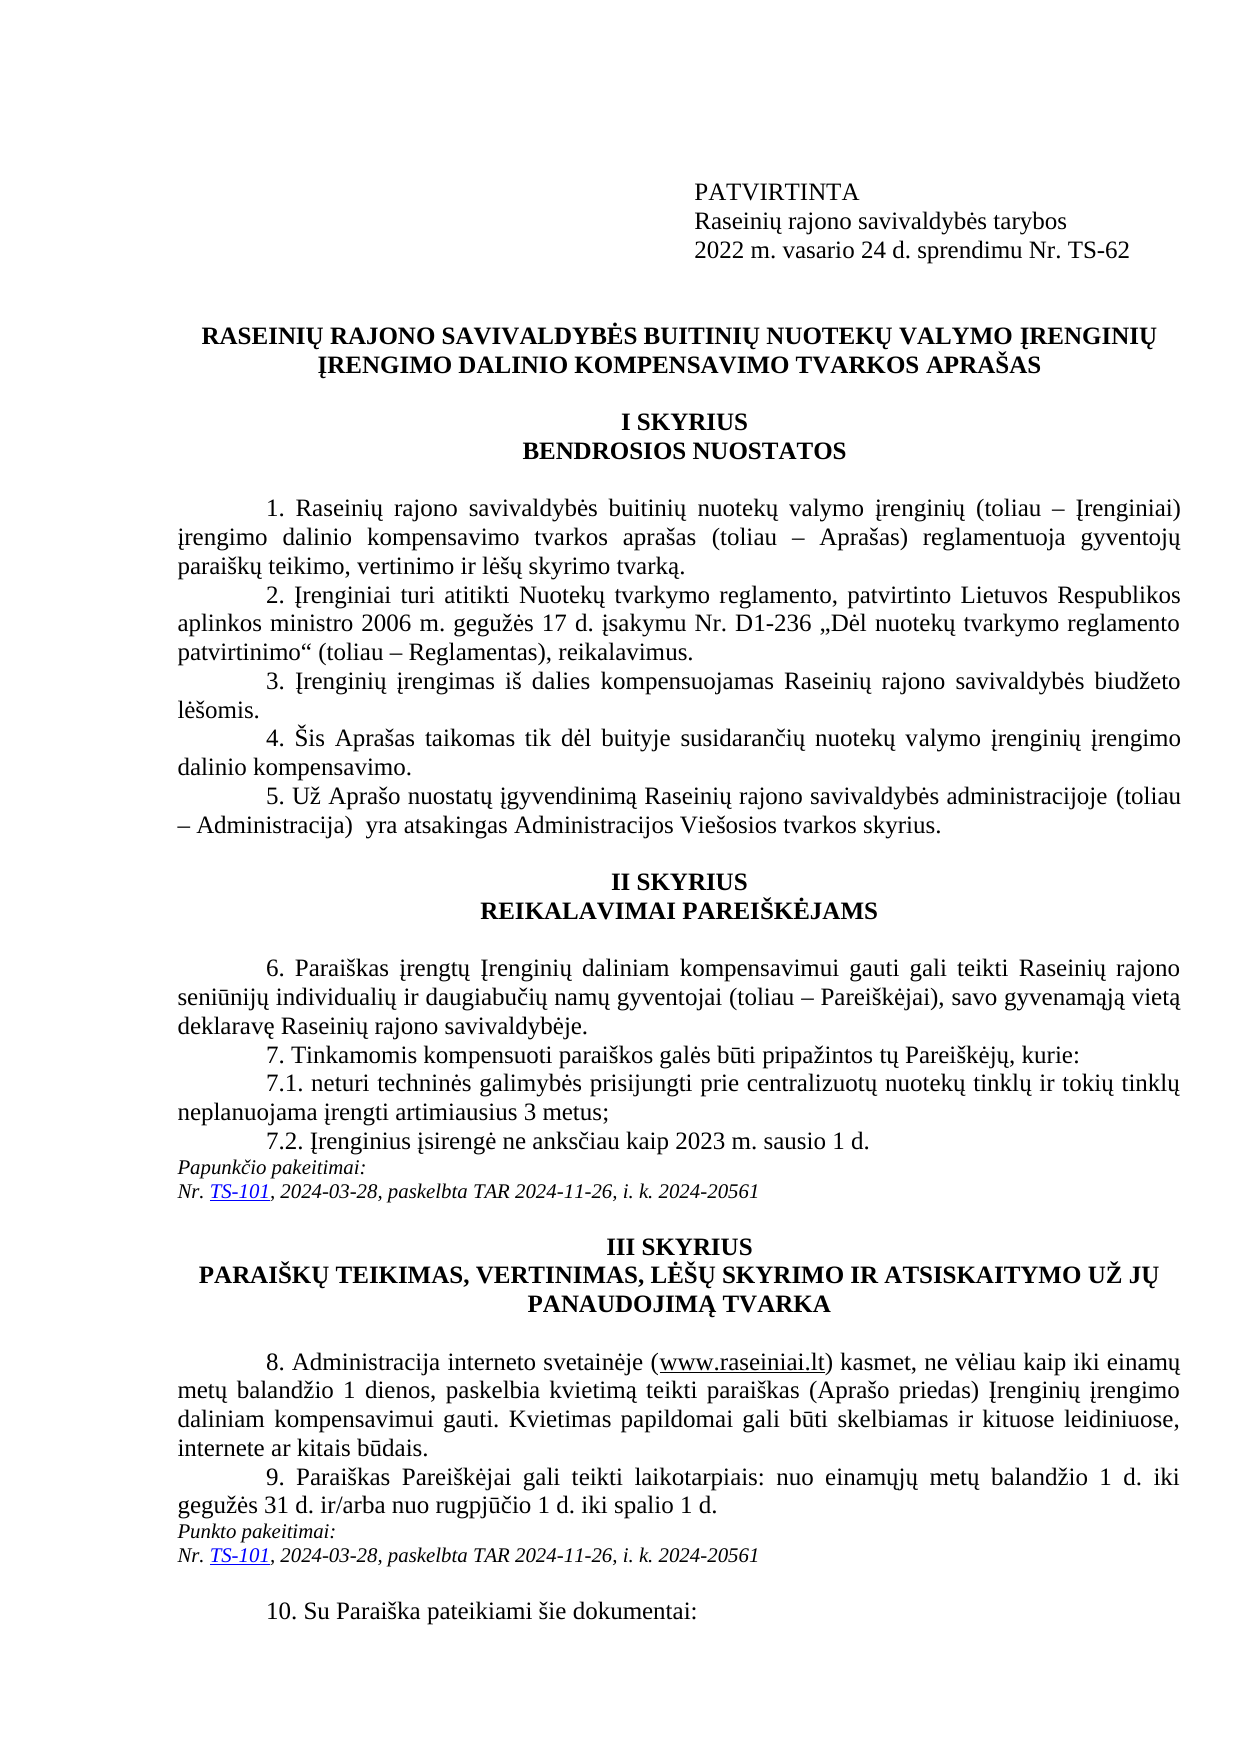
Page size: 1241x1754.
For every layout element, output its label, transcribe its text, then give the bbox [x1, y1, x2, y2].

text 4. Šis Aprašas taikomas tik dėl buityje susidarančių nuotekų valymo įrenginių įrengimo dalinio kompensavimo. [177, 723, 1181, 781]
text Nr. TS-101, 2024-03-28, paskelbta TAR 2024-11-26, i. k. 2024-20561 [177, 1543, 1181, 1567]
text III SKYRIUS [177, 1232, 1181, 1260]
text 7.1. neturi techninės galimybės prisijungti prie centralizuotų nuotekų tinklų ir tokių tinklų neplanuojama įrengti artimiausius 3 metus; [177, 1068, 1181, 1126]
text Papunkčio pakeitimai: [177, 1155, 1181, 1179]
text Nr. TS-101, 2024-03-28, paskelbta TAR 2024-11-26, i. k. 2024-20561 [177, 1179, 1181, 1203]
text 10. Su Paraiška pateikiami šie dokumentai: [177, 1596, 1181, 1625]
text I SKYRIUS [177, 407, 1191, 436]
text Punkto pakeitimai: [177, 1519, 1181, 1543]
text 8. Administracija interneto svetainėje (www.raseiniai.lt) kasmet, ne vėliau kaip iki einamų metų balandžio 1 dienos, paskelbia kvietimą teikti paraiškas (Aprašo priedas) Įrenginių įrengimo daliniam kompensavimui gauti. Kvietimas papildomai gali būti skelbiamas ir kituose leidiniuose, internete ar kitais būdais. [177, 1347, 1181, 1462]
text II SKYRIUS [177, 867, 1181, 896]
text Raseinių rajono savivaldybės tarybos [177, 206, 1181, 235]
text 7.2. Įrenginius įsirengė ne anksčiau kaip 2023 m. sausio 1 d. [177, 1126, 1181, 1155]
text 6. Paraiškas įrengtų Įrenginių daliniam kompensavimui gauti gali teikti Raseinių rajono seniūnijų individualių ir daugiabučių namų gyventojai (toliau – Pareiškėjai), savo gyvenamąją vietą deklaravę Raseinių rajono savivaldybėje. [177, 953, 1181, 1040]
text 5. Už Aprašo nuostatų įgyvendinimą Raseinių rajono savivaldybės administracijoje (toliau – Administracija) yra atsakingas Administracijos Viešosios tvarkos skyrius. [177, 781, 1181, 838]
text 2. Įrenginiai turi atitikti Nuotekų tvarkymo reglamento, patvirtinto Lietuvos Respublikos aplinkos ministro 2006 m. gegužės 17 d. įsakymu Nr. D1-236 „Dėl nuotekų tvarkymo reglamento patvirtinimo“ (toliau – Reglamentas), reikalavimus. [177, 580, 1181, 666]
text BENDROSIOS NUOSTATOS [177, 436, 1191, 465]
text 3. Įrenginių įrengimas iš dalies kompensuojamas Raseinių rajono savivaldybės biudžeto lėšomis. [177, 666, 1181, 723]
text 2022 m. vasario 24 d. sprendimu Nr. TS-62 [177, 235, 1181, 263]
text REIKALAVIMAI PAREIŠKĖJAMS [177, 896, 1181, 925]
text PATVIRTINTA [177, 177, 1181, 206]
text RASEINIŲ RAJONO SAVIVALDYBĖS BUITINIŲ NUOTEKŲ VALYMO ĮRENGINIŲ ĮRENGIMO DALINIO KOMPENSAVIMO TVARKOS aprašAS [177, 321, 1181, 378]
text 7. Tinkamomis kompensuoti paraiškos galės būti pripažintos tų Pareiškėjų, kurie: [177, 1040, 1181, 1068]
text 9. Paraiškas Pareiškėjai gali teikti laikotarpiais: nuo einamųjų metų balandžio 1 d. iki gegužės 31 d. ir/arba nuo rugpjūčio 1 d. iki spalio 1 d. [177, 1462, 1181, 1519]
text PARAIŠKŲ TEIKIMAS, VERTINIMAS, LĖŠŲ SKYRIMO IR ATSISKAITYMO UŽ JŲ PANAUDOJIMĄ TVARKA [177, 1260, 1181, 1318]
text 1. Raseinių rajono savivaldybės buitinių nuotekų valymo įrenginių (toliau – Įrenginiai) įrengimo dalinio kompensavimo tvarkos aprašas (toliau – Aprašas) reglamentuoja gyventojų paraiškų teikimo, vertinimo ir lėšų skyrimo tvarką. [177, 493, 1181, 580]
